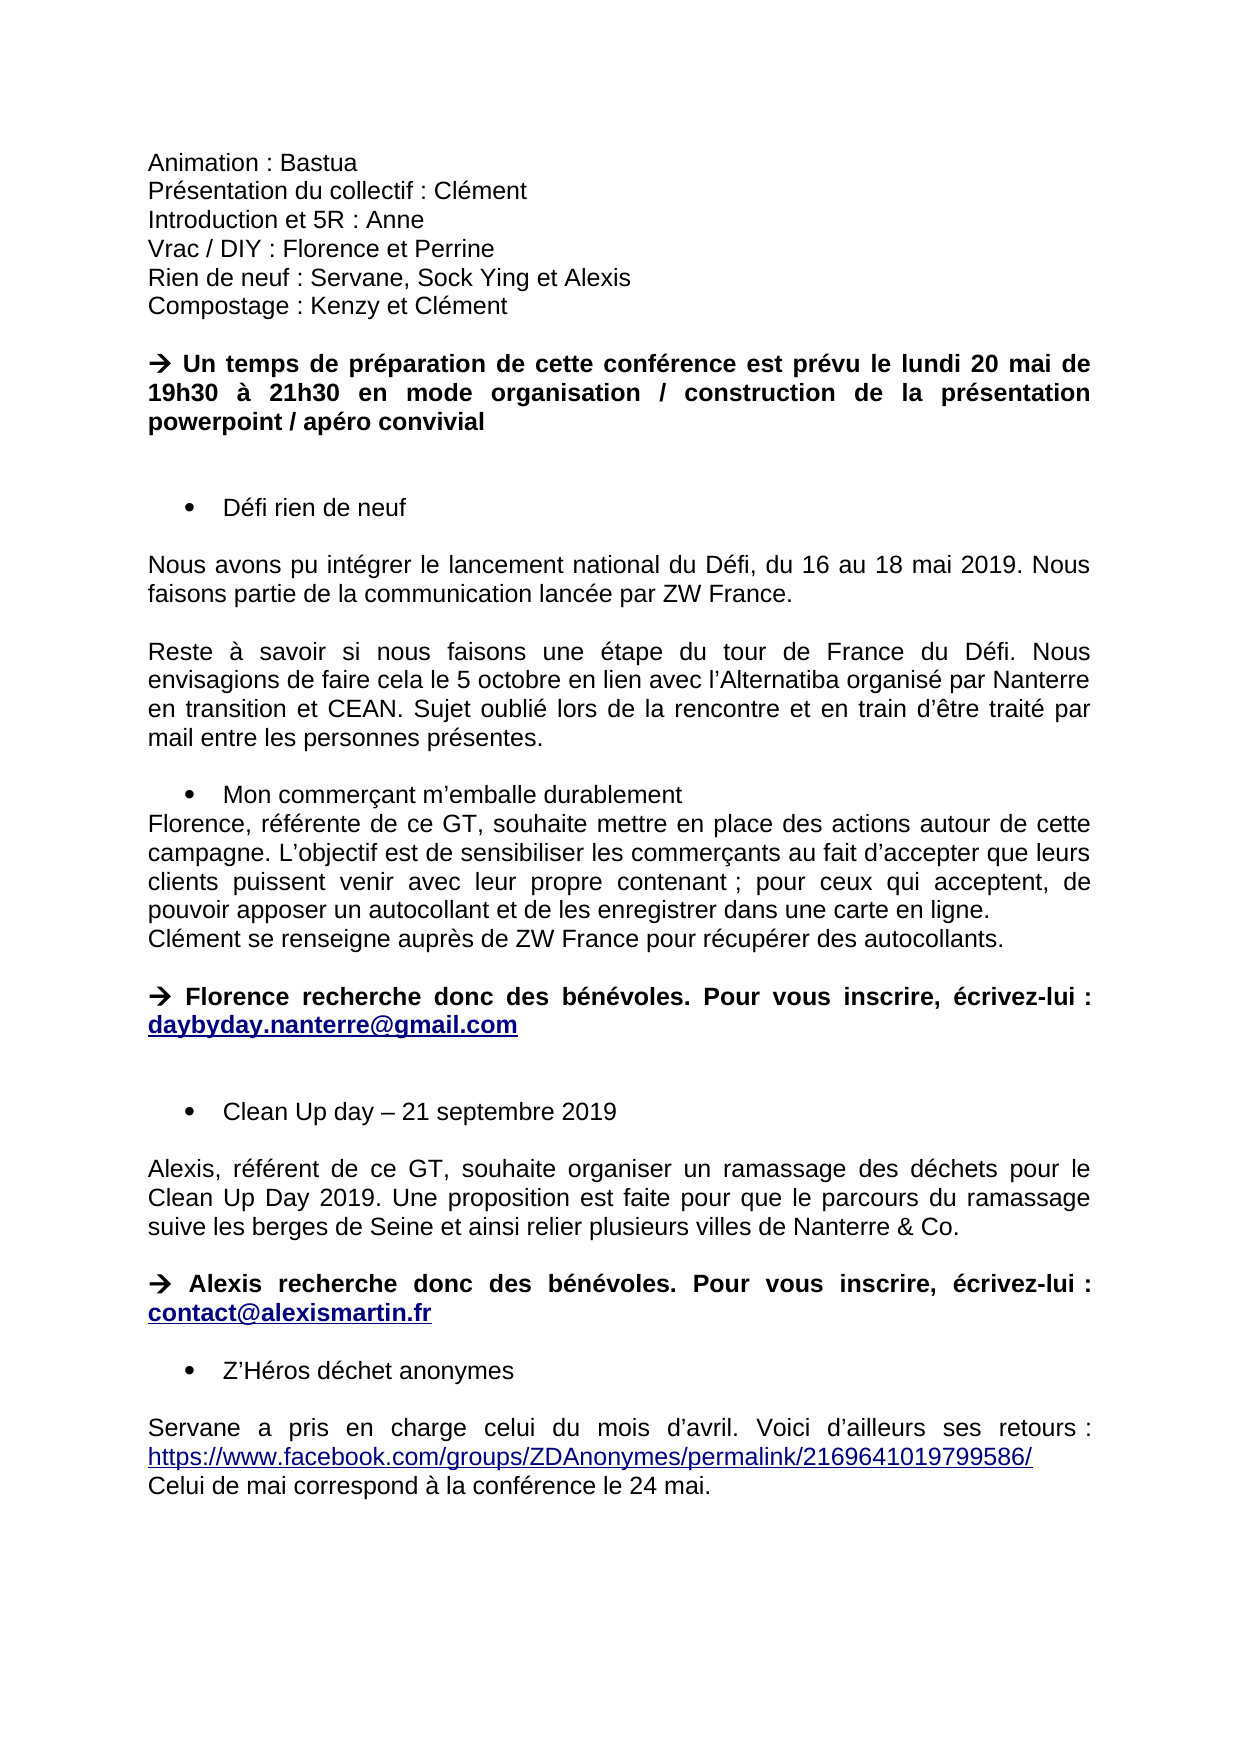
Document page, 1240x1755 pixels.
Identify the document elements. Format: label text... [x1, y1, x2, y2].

text  Florence recherche donc des bénévoles. Pour vous inscrire, écrivez-lui : daybyday.nanterre@gmail.com [148, 982, 1092, 1039]
text Celui de mai correspond à la conférence le 24 mai. [148, 1471, 1092, 1499]
text  Un temps de préparation de cette conférence est prévu le lundi 20 mai de 19h30 à 21h30 en mode organisation / construction de la présentation powerpoint / apéro convivial [148, 349, 1092, 435]
list Défi rien de neuf [185, 493, 1092, 522]
text Vrac / DIY : Florence et Perrine [148, 234, 1092, 263]
text Introduction et 5R : Anne [148, 205, 1092, 234]
list Clean Up day – 21 septembre 2019 [185, 1097, 1092, 1126]
text  Alexis recherche donc des bénévoles. Pour vous inscrire, écrivez-lui : contact@alexismartin.fr [148, 1269, 1092, 1327]
list Z’Héros déchet anonymes [185, 1356, 1092, 1384]
text Clément se renseigne auprès de ZW France pour récupérer des autocollants. [148, 924, 1092, 953]
text Rien de neuf : Servane, Sock Ying et Alexis [148, 263, 1092, 291]
text Animation : Bastua [148, 148, 1092, 176]
text Florence, référente de ce GT, souhaite mettre en place des actions autour de cette campagne. L’objectif est de sensibiliser les commerçants au fait d’accepter que leurs clients puissent venir avec leur propre contenant ; pour ceux qui acceptent, de pouvoir apposer un autocollant et de les enregistrer dans une carte en ligne. [148, 809, 1092, 924]
text Présentation du collectif : Clément [148, 176, 1092, 205]
text Alexis, référent de ce GT, souhaite organiser un ramassage des déchets pour le Clean Up Day 2019. Une proposition est faite pour que le parcours du ramassage suive les berges de Seine et ainsi relier plusieurs villes de Nanterre & Co. [148, 1154, 1092, 1241]
text Reste à savoir si nous faisons une étape du tour de France du Défi. Nous envisagions de faire cela le 5 octobre en lien avec l’Alternatiba organisé par Nanterre en transition et CEAN. Sujet oublié lors de la rencontre et en train d’être traité par mail entre les personnes présentes. [148, 637, 1092, 752]
list Mon commerçant m’emballe durablement [185, 780, 1092, 809]
text Servane a pris en charge celui du mois d’avril. Voici d’ailleurs ses retours : https://www.facebook.com/groups/ZDAnonymes/permalink/2169641019799586/ [148, 1413, 1092, 1471]
text Nous avons pu intégrer le lancement national du Défi, du 16 au 18 mai 2019. Nous faisons partie de la communication lancée par ZW France. [148, 550, 1092, 608]
text Compostage : Kenzy et Clément [148, 291, 1092, 320]
